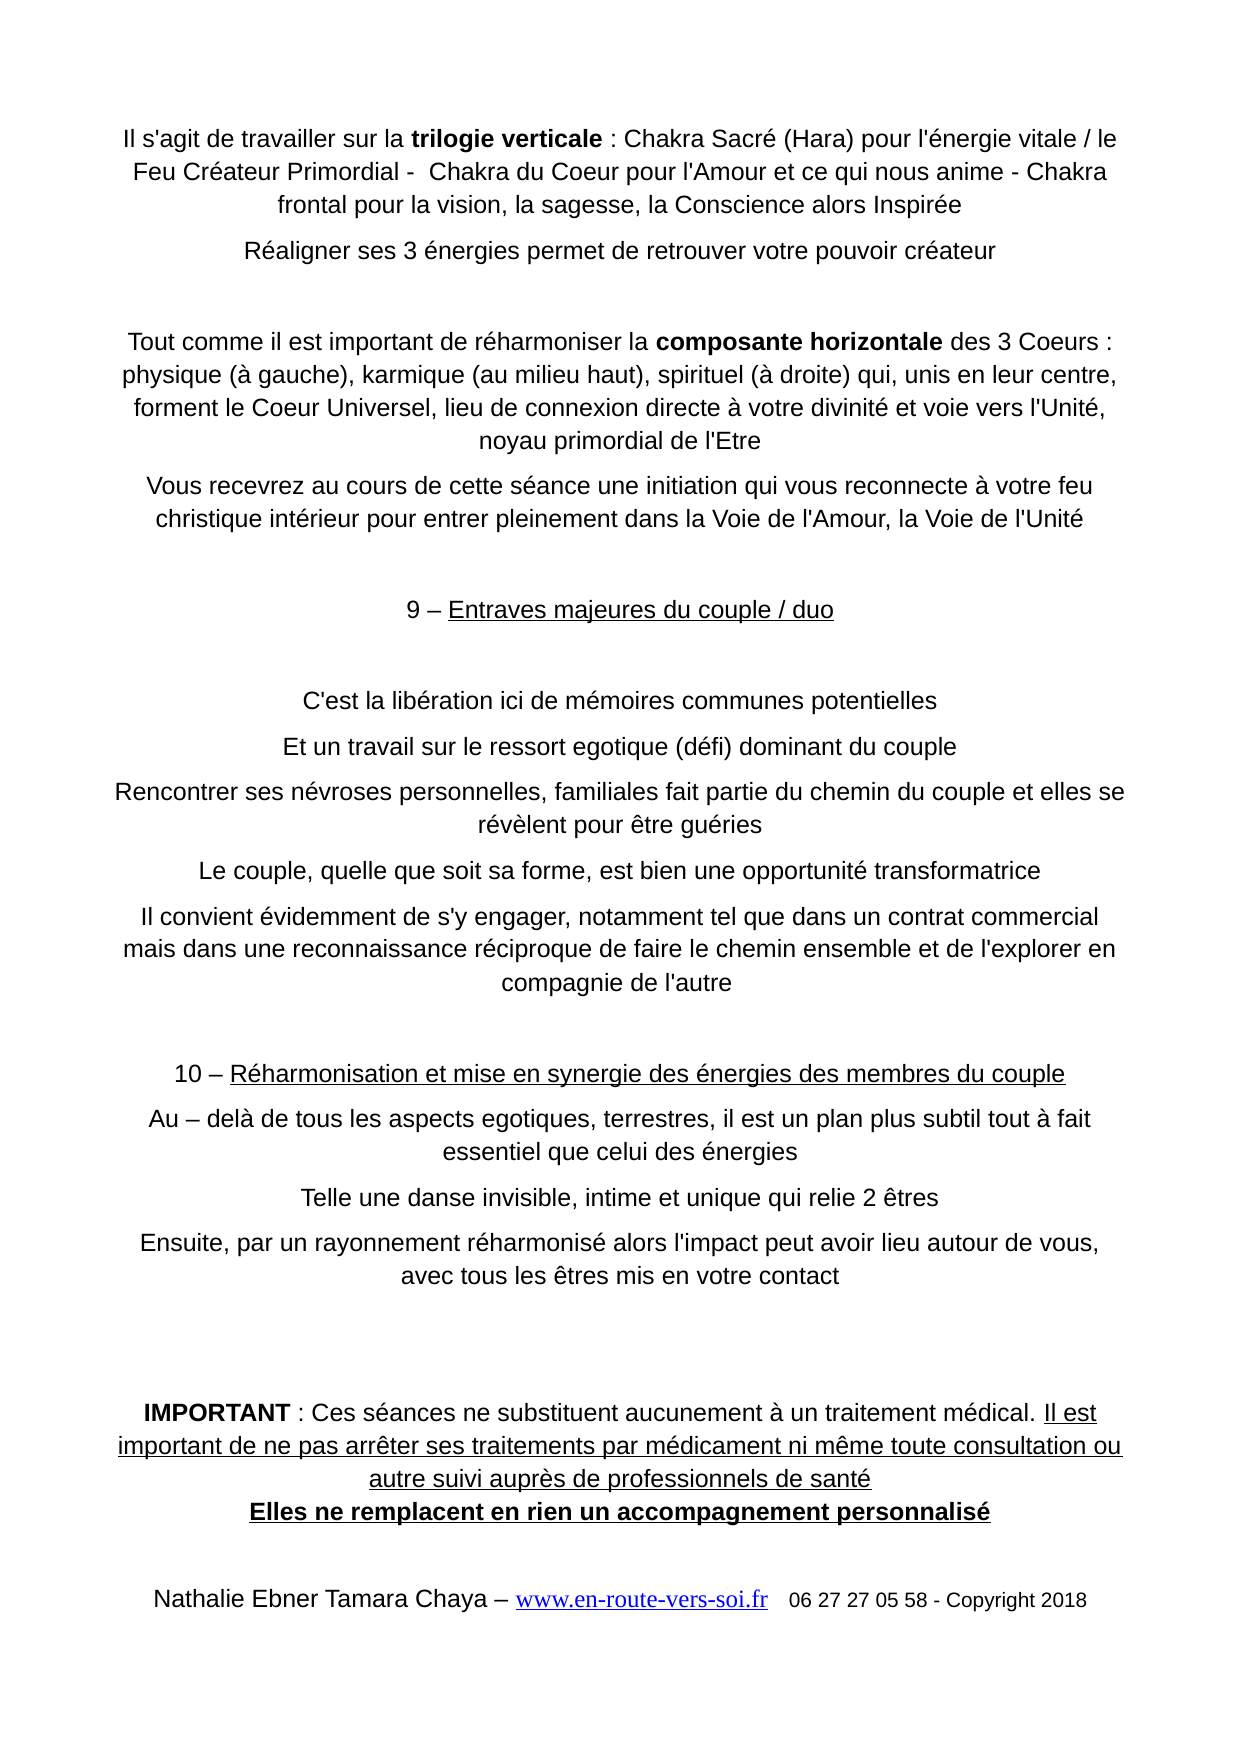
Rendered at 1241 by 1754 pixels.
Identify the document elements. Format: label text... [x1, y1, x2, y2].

text 9 – Entraves majeures du couple / duo [112, 595, 1128, 624]
text Ensuite, par un rayonnement réharmonisé alors l'impact peut avoir lieu autour de vous, avec tous les êtres mis en votre contact [112, 1228, 1128, 1290]
text Rencontrer ses névroses personnelles, familiales fait partie du chemin du couple et elles se révèlent pour être guéries [112, 777, 1128, 839]
text Tout comme il est important de réharmoniser la composante horizontale des 3 Coeurs : physique (à gauche), karmique (au milieu haut), spirituel (à droite) qui, unis en leur centre, forment le Coeur Universel, lieu de connexion directe à votre divinité et voie vers l'Unité, noyau primordial de l'Etre [112, 327, 1128, 454]
text Le couple, quelle que soit sa forme, est bien une opportunité transformatrice [112, 856, 1128, 885]
text Il s'agit de travailler sur la trilogie verticale : Chakra Sacré (Hara) pour l'énergie vitale / le Feu Créateur Primordial - Chakra du Coeur pour l'Amour et ce qui nous anime - Chakra frontal pour la vision, la sagesse, la Conscience alors Inspirée [112, 124, 1128, 219]
text Vous recevrez au cours de cette séance une initiation qui vous reconnecte à votre feu christique intérieur pour entrer pleinement dans la Voie de l'Amour, la Voie de l'Unité [112, 471, 1128, 533]
text Elles ne remplacent en rien un accompagnement personnalisé [112, 1497, 1128, 1526]
text Nathalie Ebner Tamara Chaya – www.en-route-vers-soi.fr 06 27 27 05 58 - Copyright 2018 [112, 1551, 1128, 1612]
text 10 – Réharmonisation et mise en synergie des énergies des membres du couple [112, 1058, 1128, 1087]
text Il convient évidemment de s'y engager, notamment tel que dans un contrat commercial mais dans une reconnaissance réciproque de faire le chemin ensemble et de l'explorer en compagnie de l'autre [112, 901, 1128, 996]
text IMPORTANT : Ces séances ne substituent aucunement à un traitement médical. Il est important de ne pas arrêter ses traitements par médicament ni même toute consultation ou autre suivi auprès de professionnels de santé [112, 1398, 1128, 1492]
text Au – delà de tous les aspects egotiques, terrestres, il est un plan plus subtil tout à fait essentiel que celui des énergies [112, 1104, 1128, 1166]
text C'est la libération ici de mémoires communes potentielles [112, 686, 1128, 715]
text Réaligner ses 3 énergies permet de retrouver votre pouvoir créateur [112, 236, 1128, 264]
text Telle une danse invisible, intime et unique qui relie 2 êtres [112, 1183, 1128, 1211]
text Et un travail sur le ressort egotique (défi) dominant du couple [112, 732, 1128, 761]
